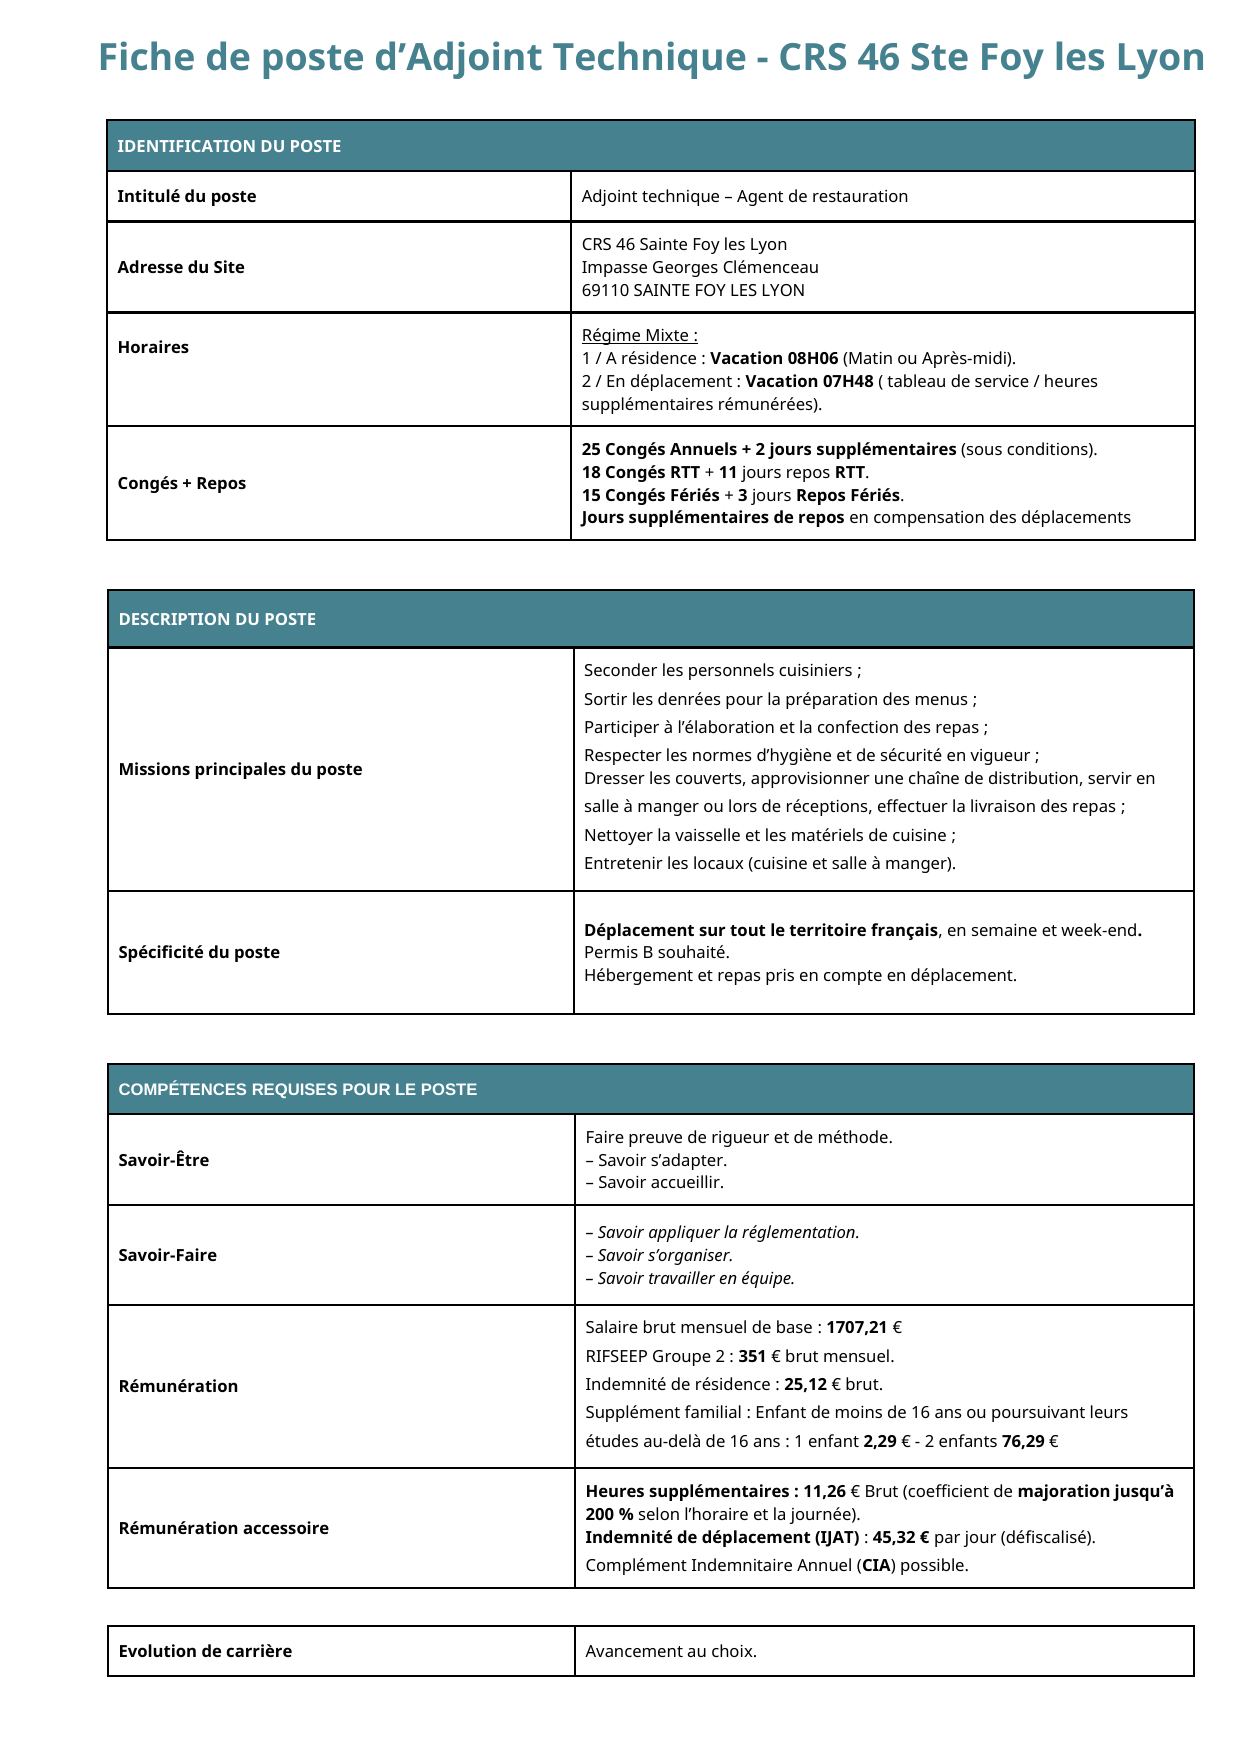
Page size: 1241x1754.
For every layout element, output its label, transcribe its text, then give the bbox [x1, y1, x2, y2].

table_cell – Savoir appliquer la réglementation. – Savoir s’organiser. – Savoir travailler en équipe. [576, 1206, 1193, 1303]
table_cell Déplacement sur tout le territoire français, en semaine et week-end. Permis B souhaité. Hébergement et repas pris en compte en déplacement. [575, 892, 1193, 1013]
table_cell Spécificité du poste [109, 892, 573, 1013]
table_cell Savoir-Être [109, 1115, 574, 1204]
table_cell Adjoint technique – Agent de restauration [572, 172, 1194, 220]
table_header Avancement au choix. [576, 1627, 1193, 1675]
table_cell Missions principales du poste [109, 649, 573, 889]
table_cell Intitulé du poste [108, 172, 570, 220]
table_cell Seconder les personnels cuisiniers ; Sortir les denrées pour la préparation des menus ; Participer à l’élaboration et la confection des repas ; Respecter les normes d’hygiène et de sécurité en vigueur ; Dresser les couverts, approvisionner une chaîne de distribution, servir en salle à manger ou lors de réceptions, effectuer la livraison des repas ; Nettoyer la vaisselle et les matériels de cuisine ; Entretenir les locaux (cuisine et salle à manger). [575, 649, 1193, 889]
table_header DESCRIPTION DU POSTE [109, 591, 1193, 646]
table_cell Rémunération accessoire [109, 1469, 574, 1587]
table_cell 25 Congés Annuels + 2 jours supplémentaires (sous conditions). 18 Congés RTT + 11 jours repos RTT. 15 Congés Fériés + 3 jours Repos Fériés. Jours supplémentaires de repos en compensation des déplacements [572, 427, 1194, 539]
table_header Evolution de carrière [109, 1627, 574, 1675]
table_header COMPÉTENCES REQUISES POUR LE POSTE [109, 1065, 1193, 1113]
table_cell Rémunération [109, 1306, 574, 1467]
table_cell Horaires [108, 314, 570, 425]
table_cell Faire preuve de rigueur et de méthode. – Savoir s’adapter. – Savoir accueillir. [576, 1115, 1193, 1204]
table_cell Régime Mixte : 1 / A résidence : Vacation 08H06 (Matin ou Après-midi). 2 / En déplacement : Vacation 07H48 ( tableau de service / heures supplémentaires rémunérées). [572, 314, 1194, 425]
table_header IDENTIFICATION DU POSTE [108, 121, 1194, 170]
table_cell Adresse du Site [108, 223, 570, 311]
table_cell Congés + Repos [108, 427, 570, 539]
table_cell Heures supplémentaires : 11,26 € Brut (coefficient de majoration jusqu’à 200 % selon l’horaire et la journée). Indemnité de déplacement (IJAT) : 45,32 € par jour (défiscalisé). Complément Indemnitaire Annuel (CIA) possible. [576, 1469, 1193, 1587]
table_cell Salaire brut mensuel de base : 1707,21 € RIFSEEP Groupe 2 : 351 € brut mensuel. Indemnité de résidence : 25,12 € brut. Supplément familial : Enfant de moins de 16 ans ou poursuivant leurs études au-delà de 16 ans : 1 enfant 2,29 € - 2 enfants 76,29 € [576, 1306, 1193, 1467]
table_cell Savoir-Faire [109, 1206, 574, 1303]
table_cell CRS 46 Sainte Foy les Lyon Impasse Georges Clémenceau 69110 SAINTE FOY LES LYON [572, 223, 1194, 311]
subtitle Fiche de poste d’Adjoint Technique - CRS 46 Ste Foy les Lyon [75, 31, 1229, 82]
